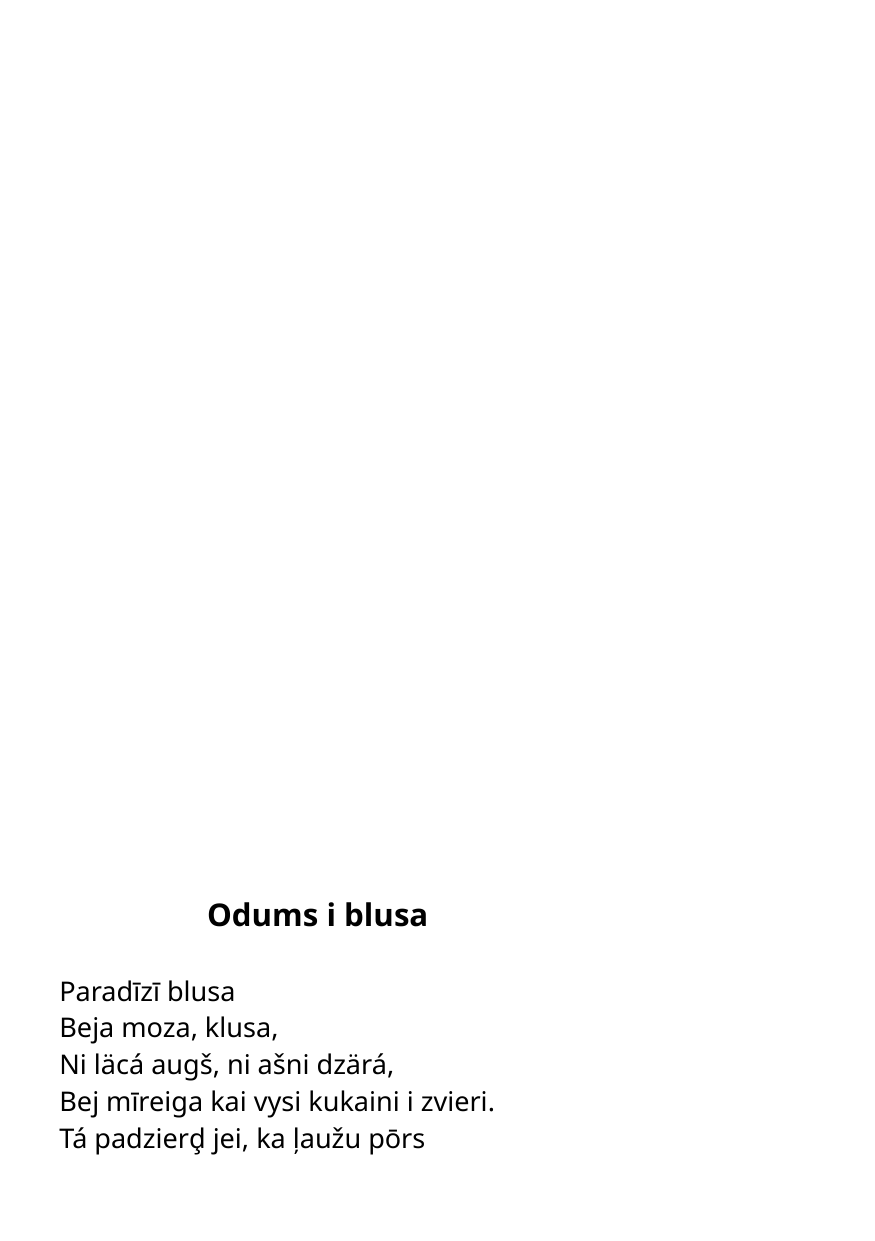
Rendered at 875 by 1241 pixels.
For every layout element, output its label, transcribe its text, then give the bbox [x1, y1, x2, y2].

text Paradīzī blusa [59, 972, 815, 1009]
text Odums i blusa [59, 892, 815, 935]
text Beja moza, klusa, [59, 1009, 815, 1046]
text Ni läcá augš, ni ašni dzärá, [59, 1046, 815, 1083]
text Tá padzierḑ jei, ka ļaužu pōrs [59, 1119, 815, 1156]
text Bej mīreiga kai vysi kukaini i zvieri. [59, 1083, 815, 1119]
